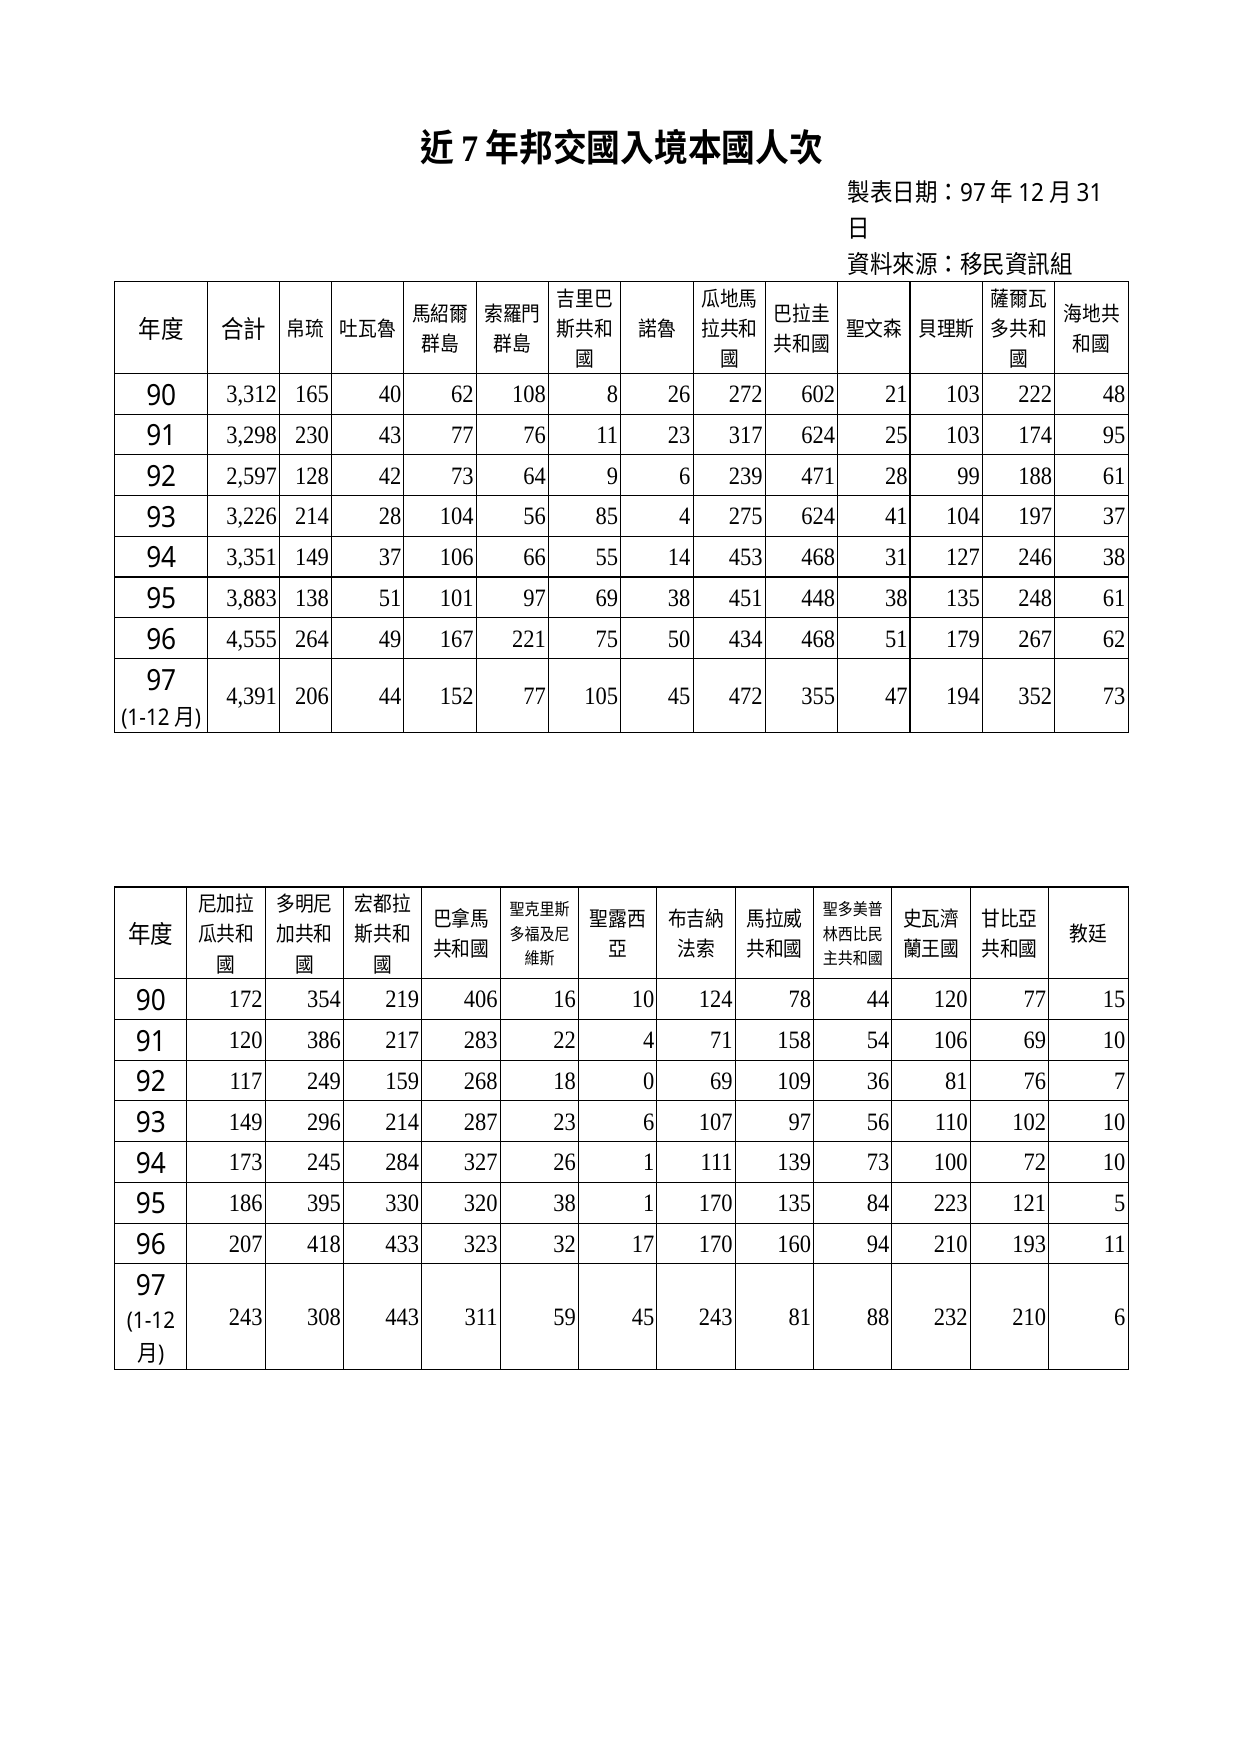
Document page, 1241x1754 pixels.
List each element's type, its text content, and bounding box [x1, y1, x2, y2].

table_cell 69 [657, 1061, 735, 1100]
table_cell 26 [501, 1142, 578, 1182]
table_cell 84 [814, 1183, 891, 1222]
table_cell 62 [1055, 618, 1128, 658]
table_cell 49 [332, 618, 403, 658]
table_cell [115, 173, 844, 281]
table_cell 10 [1049, 1142, 1128, 1182]
table_cell 海地共和國 [1055, 282, 1128, 373]
table_cell 5 [1049, 1183, 1128, 1222]
table_cell 167 [404, 618, 476, 658]
table_cell 296 [266, 1101, 343, 1141]
table_cell 230 [280, 415, 331, 454]
table_cell 47 [838, 659, 909, 732]
table_cell 287 [422, 1101, 500, 1141]
table_cell 138 [280, 578, 331, 617]
table_cell 2,597 [208, 455, 279, 495]
table_cell 71 [657, 1020, 735, 1059]
table_cell 73 [1055, 659, 1128, 732]
table_cell 97 (1-12月) [115, 659, 207, 732]
table_cell 217 [344, 1020, 421, 1059]
table_cell 139 [736, 1142, 813, 1182]
table_cell 0 [579, 1061, 656, 1100]
table_cell 馬紹爾群島 [404, 282, 476, 373]
table_cell 合計 [208, 282, 279, 373]
table_header 布吉納法索 [657, 888, 735, 978]
table_header 聖克里斯多福及尼維斯 [501, 888, 578, 978]
table_header 尼加拉瓜共和國 [187, 888, 265, 978]
table_cell 75 [549, 618, 620, 658]
table_cell 72 [971, 1142, 1048, 1182]
table_cell 121 [971, 1183, 1048, 1222]
table_cell 173 [187, 1142, 265, 1182]
table_cell 73 [404, 455, 476, 495]
table_cell 77 [404, 415, 476, 454]
table_cell 1 [579, 1142, 656, 1182]
table_cell 41 [838, 496, 909, 536]
table_cell 40 [332, 374, 403, 413]
table_cell 瓜地馬拉共和國 [694, 282, 765, 373]
table_cell 149 [187, 1101, 265, 1141]
table_cell 44 [332, 659, 403, 732]
table_header 多明尼加共和國 [266, 888, 343, 978]
table_cell 25 [838, 415, 909, 454]
table_cell 206 [280, 659, 331, 732]
table_cell 76 [477, 415, 548, 454]
table_cell 194 [911, 659, 982, 732]
table_cell 106 [892, 1020, 970, 1059]
table_cell 8 [549, 374, 620, 413]
table_cell 48 [1055, 374, 1128, 413]
table_cell 45 [579, 1264, 656, 1368]
table_cell 158 [736, 1020, 813, 1059]
table_cell 101 [404, 578, 476, 617]
table_cell 製表日期：97年12月31日 資料來源：移民資訊組 [845, 173, 1128, 281]
table_cell 243 [657, 1264, 735, 1368]
table_header 史瓦濟蘭王國 [892, 888, 970, 978]
table_cell 31 [838, 537, 909, 576]
table_cell 97 [477, 578, 548, 617]
table_header 近7年邦交國入境本國人次 [115, 118, 1128, 172]
table_cell 239 [694, 455, 765, 495]
table_cell 418 [266, 1224, 343, 1263]
table_header 巴拿馬共和國 [422, 888, 500, 978]
table_header 甘比亞共和國 [971, 888, 1048, 978]
table_cell 85 [549, 496, 620, 536]
table_cell 268 [422, 1061, 500, 1100]
table_cell 38 [1055, 537, 1128, 576]
table_cell 214 [280, 496, 331, 536]
table_cell 77 [971, 979, 1048, 1019]
table_cell 16 [501, 979, 578, 1019]
table_cell 320 [422, 1183, 500, 1222]
table_cell 106 [404, 537, 476, 576]
table_cell 4,391 [208, 659, 279, 732]
table_cell 50 [621, 618, 693, 658]
table_cell 3,298 [208, 415, 279, 454]
table_cell 165 [280, 374, 331, 413]
table_cell 56 [477, 496, 548, 536]
table_cell 471 [766, 455, 837, 495]
table_cell 11 [549, 415, 620, 454]
table_cell 69 [971, 1020, 1048, 1059]
table_cell 330 [344, 1183, 421, 1222]
table_cell 吐瓦魯 [332, 282, 403, 373]
table_cell 117 [187, 1061, 265, 1100]
table_cell 7 [1049, 1061, 1128, 1100]
table_cell 10 [579, 979, 656, 1019]
table_cell 107 [657, 1101, 735, 1141]
table_cell 275 [694, 496, 765, 536]
table_cell 352 [983, 659, 1054, 732]
table_cell 406 [422, 979, 500, 1019]
table_cell 3,351 [208, 537, 279, 576]
table_cell 78 [736, 979, 813, 1019]
table_cell 97 (1-12月) [115, 1264, 186, 1368]
table_cell 110 [892, 1101, 970, 1141]
table_cell 246 [983, 537, 1054, 576]
table_cell 468 [766, 618, 837, 658]
table_cell 11 [1049, 1224, 1128, 1263]
table_cell 170 [657, 1224, 735, 1263]
table_cell 210 [892, 1224, 970, 1263]
table_cell 267 [983, 618, 1054, 658]
table_cell 81 [892, 1061, 970, 1100]
table_cell 索羅門群島 [477, 282, 548, 373]
table_cell 28 [332, 496, 403, 536]
table_cell 355 [766, 659, 837, 732]
table_cell 薩爾瓦多共和國 [983, 282, 1054, 373]
table_cell 94 [115, 1142, 186, 1182]
table_cell 197 [983, 496, 1054, 536]
table_cell 152 [404, 659, 476, 732]
table_cell 55 [549, 537, 620, 576]
table_cell 602 [766, 374, 837, 413]
table_cell 245 [266, 1142, 343, 1182]
table_cell 95 [1055, 415, 1128, 454]
table_cell 102 [971, 1101, 1048, 1141]
table_cell 貝理斯 [911, 282, 982, 373]
table_cell 4 [579, 1020, 656, 1059]
table_cell 103 [911, 374, 982, 413]
table_cell 4,555 [208, 618, 279, 658]
table_cell 453 [694, 537, 765, 576]
table_cell 21 [838, 374, 909, 413]
table_cell 193 [971, 1224, 1048, 1263]
table_cell 90 [115, 374, 207, 413]
table_cell 221 [477, 618, 548, 658]
table_cell 44 [814, 979, 891, 1019]
table_cell 10 [1049, 1101, 1128, 1141]
table_cell 92 [115, 455, 207, 495]
table_cell 76 [971, 1061, 1048, 1100]
table_cell 354 [266, 979, 343, 1019]
table_cell 219 [344, 979, 421, 1019]
table_cell 聖文森 [838, 282, 909, 373]
table_cell 232 [892, 1264, 970, 1368]
table_cell 272 [694, 374, 765, 413]
table_cell 43 [332, 415, 403, 454]
table_cell 42 [332, 455, 403, 495]
table_cell 95 [115, 578, 207, 617]
table_cell 323 [422, 1224, 500, 1263]
table_cell 93 [115, 1101, 186, 1141]
table_header 馬拉威共和國 [736, 888, 813, 978]
table_cell 249 [266, 1061, 343, 1100]
table_cell 386 [266, 1020, 343, 1059]
table_cell 61 [1055, 578, 1128, 617]
table_cell 32 [501, 1224, 578, 1263]
table_cell 56 [814, 1101, 891, 1141]
table_cell 18 [501, 1061, 578, 1100]
table_cell 111 [657, 1142, 735, 1182]
table_cell 120 [892, 979, 970, 1019]
table_cell 92 [115, 1061, 186, 1100]
table_cell 624 [766, 496, 837, 536]
table_cell 207 [187, 1224, 265, 1263]
table_cell 諾魯 [621, 282, 693, 373]
table_cell 66 [477, 537, 548, 576]
table_cell 94 [115, 537, 207, 576]
table_cell 308 [266, 1264, 343, 1368]
table_cell 222 [983, 374, 1054, 413]
table_cell 91 [115, 415, 207, 454]
table_cell 69 [549, 578, 620, 617]
table_cell 135 [911, 578, 982, 617]
table_cell 17 [579, 1224, 656, 1263]
table_cell 210 [971, 1264, 1048, 1368]
table_cell 214 [344, 1101, 421, 1141]
table_cell 120 [187, 1020, 265, 1059]
table_cell 283 [422, 1020, 500, 1059]
table_cell 23 [501, 1101, 578, 1141]
table_cell 3,226 [208, 496, 279, 536]
table_cell 6 [579, 1101, 656, 1141]
table_cell 14 [621, 537, 693, 576]
table_cell 135 [736, 1183, 813, 1222]
table_cell 96 [115, 618, 207, 658]
table_cell 149 [280, 537, 331, 576]
table_cell 311 [422, 1264, 500, 1368]
table_cell 9 [549, 455, 620, 495]
table_cell 38 [838, 578, 909, 617]
table_cell 51 [838, 618, 909, 658]
table_cell 99 [911, 455, 982, 495]
table_cell 103 [911, 415, 982, 454]
table_cell 160 [736, 1224, 813, 1263]
table_cell 97 [736, 1101, 813, 1141]
table_cell 4 [621, 496, 693, 536]
table_cell 54 [814, 1020, 891, 1059]
table_cell 451 [694, 578, 765, 617]
table_cell 170 [657, 1183, 735, 1222]
table_cell 172 [187, 979, 265, 1019]
table_header 宏都拉斯共和國 [344, 888, 421, 978]
table_cell 448 [766, 578, 837, 617]
table_cell 88 [814, 1264, 891, 1368]
table_cell 186 [187, 1183, 265, 1222]
table_cell 159 [344, 1061, 421, 1100]
table_cell 90 [115, 979, 186, 1019]
table_cell 284 [344, 1142, 421, 1182]
table_cell 264 [280, 618, 331, 658]
table_cell 93 [115, 496, 207, 536]
table_cell 81 [736, 1264, 813, 1368]
table_cell 37 [332, 537, 403, 576]
table_cell 38 [621, 578, 693, 617]
table_cell 128 [280, 455, 331, 495]
table_cell 28 [838, 455, 909, 495]
table_cell 38 [501, 1183, 578, 1222]
table_cell 248 [983, 578, 1054, 617]
table_cell 317 [694, 415, 765, 454]
table_cell 1 [579, 1183, 656, 1222]
table_cell 巴拉圭共和國 [766, 282, 837, 373]
table_cell 73 [814, 1142, 891, 1182]
table_cell 100 [892, 1142, 970, 1182]
table_header 年度 [115, 888, 186, 978]
table_cell 472 [694, 659, 765, 732]
table_cell 年度 [115, 282, 207, 373]
table_cell 59 [501, 1264, 578, 1368]
table_cell 433 [344, 1224, 421, 1263]
table_cell 104 [404, 496, 476, 536]
table_cell 10 [1049, 1020, 1128, 1059]
table_cell 帛琉 [280, 282, 331, 373]
table_cell 6 [1049, 1264, 1128, 1368]
table_cell 223 [892, 1183, 970, 1222]
table_cell 51 [332, 578, 403, 617]
table_cell 26 [621, 374, 693, 413]
table_cell 105 [549, 659, 620, 732]
table_cell 61 [1055, 455, 1128, 495]
table_cell 64 [477, 455, 548, 495]
table_cell 62 [404, 374, 476, 413]
table_cell 179 [911, 618, 982, 658]
table_cell 434 [694, 618, 765, 658]
table_cell 37 [1055, 496, 1128, 536]
table_cell 22 [501, 1020, 578, 1059]
table_cell 36 [814, 1061, 891, 1100]
table_header 聖露西亞 [579, 888, 656, 978]
table_cell 104 [911, 496, 982, 536]
table_cell 188 [983, 455, 1054, 495]
table_cell 127 [911, 537, 982, 576]
table_header 聖多美普林西比民主共和國 [814, 888, 891, 978]
table_cell 96 [115, 1224, 186, 1263]
table_cell 45 [621, 659, 693, 732]
table_cell 243 [187, 1264, 265, 1368]
table_cell 108 [477, 374, 548, 413]
table_cell 174 [983, 415, 1054, 454]
table_cell 吉里巴斯共和國 [549, 282, 620, 373]
table_cell 468 [766, 537, 837, 576]
table_cell 443 [344, 1264, 421, 1368]
table_cell 6 [621, 455, 693, 495]
table_cell 109 [736, 1061, 813, 1100]
table_cell 95 [115, 1183, 186, 1222]
table_cell 624 [766, 415, 837, 454]
table_cell 3,312 [208, 374, 279, 413]
table_cell 327 [422, 1142, 500, 1182]
table_cell 395 [266, 1183, 343, 1222]
table_cell 23 [621, 415, 693, 454]
table_cell 15 [1049, 979, 1128, 1019]
table_header 教廷 [1049, 888, 1128, 978]
table_cell 3,883 [208, 578, 279, 617]
table_cell 91 [115, 1020, 186, 1059]
table_cell 77 [477, 659, 548, 732]
table_cell 94 [814, 1224, 891, 1263]
table_cell 124 [657, 979, 735, 1019]
